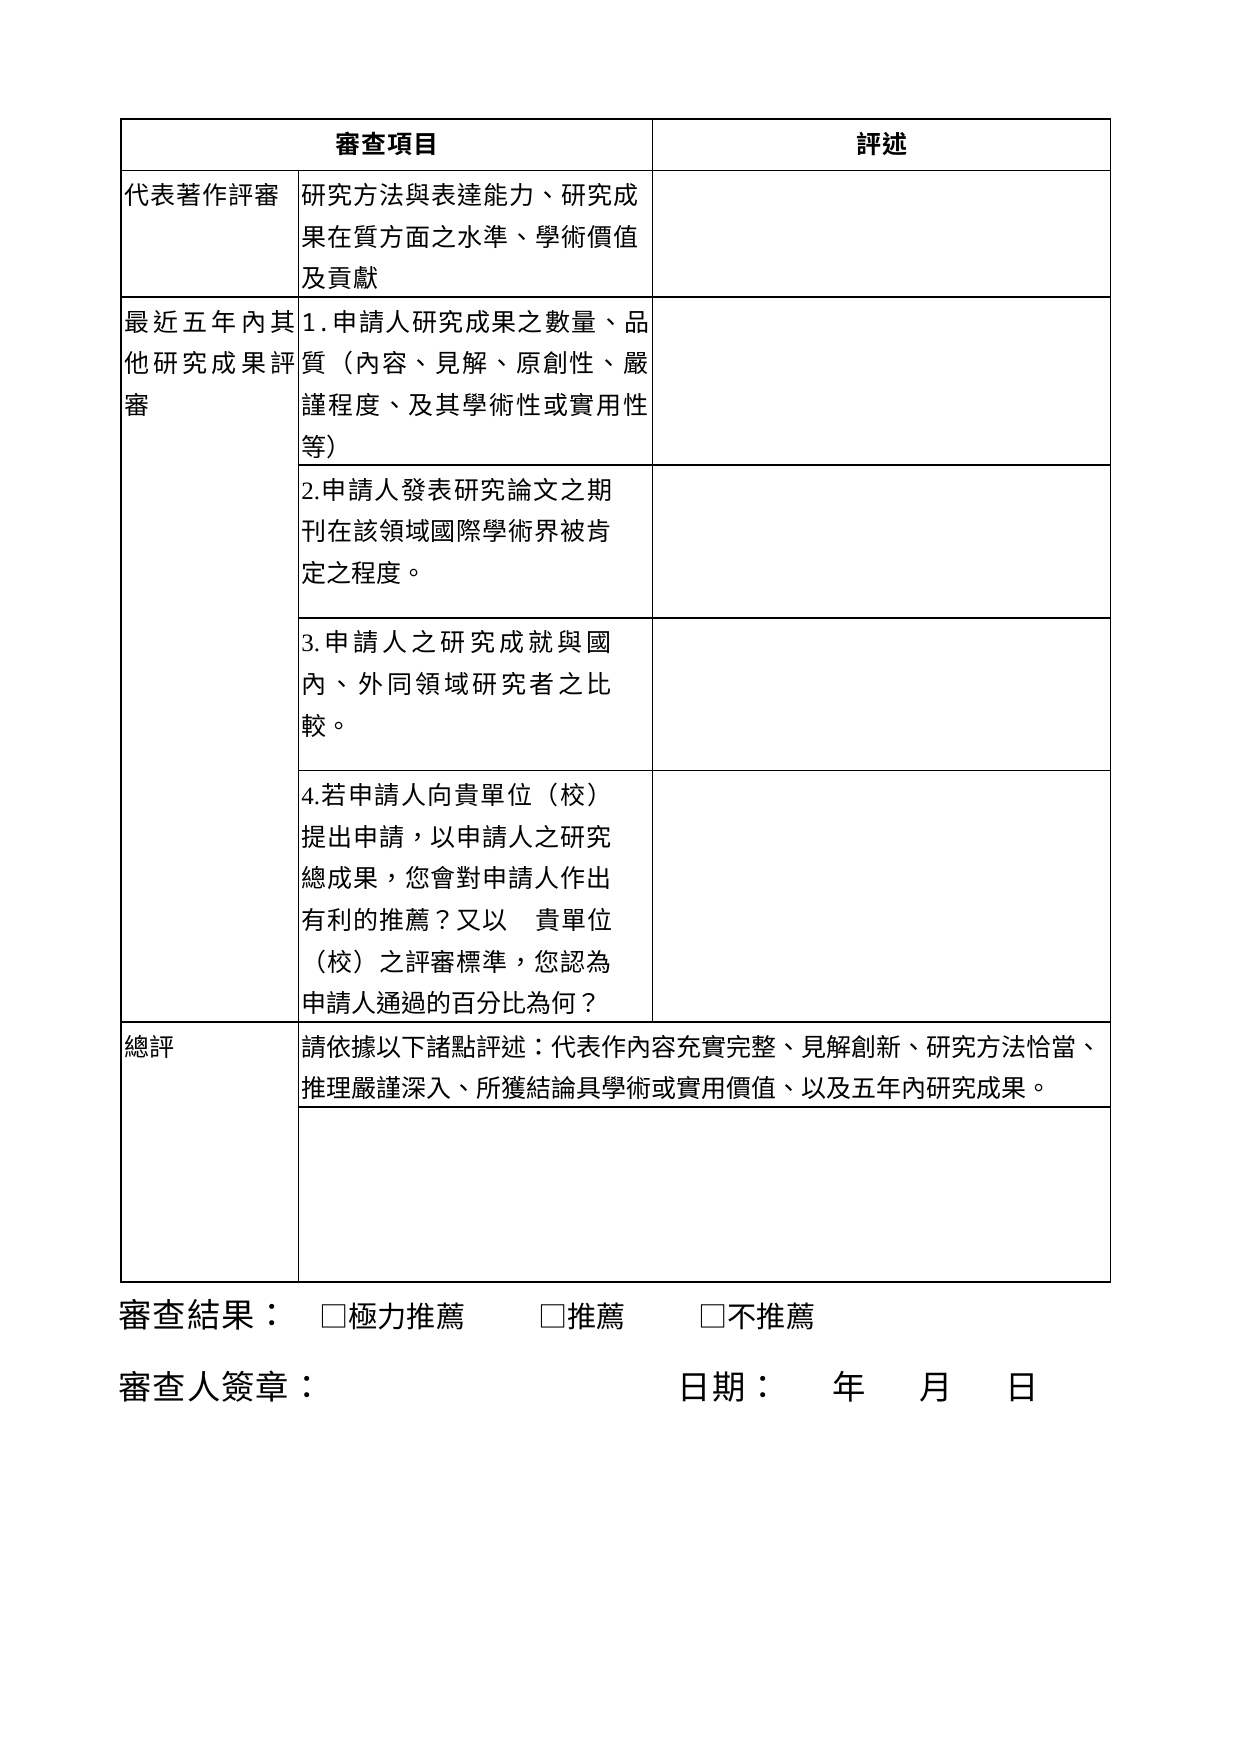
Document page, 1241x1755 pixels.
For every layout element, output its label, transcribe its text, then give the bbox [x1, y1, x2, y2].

text 審查人簽章： 日期： 年 月 日 [118, 1349, 1122, 1412]
table_cell 研究方法與表達能力、研究成果在質方面之水準、學術價值及貢獻 [299, 171, 652, 296]
table_cell [653, 171, 1110, 296]
table_cell [653, 771, 1110, 1021]
table_cell 最近五年內其他研究成果評審 [122, 298, 298, 1021]
table_cell 代表著作評審 [122, 171, 298, 296]
table_cell 4.若申請人向貴單位（校）提出申請，以申請人之研究總成果，您會對申請人作出有利的推薦？又以 貴單位（校）之評審標準，您認為申請人通過的百分比為何？ [299, 771, 652, 1021]
table_cell 請依據以下諸點評述：代表作內容充實完整、見解創新、研究方法恰當、推理嚴謹深入、所獲結論具學術或實用價值、以及五年內研究成果。 [299, 1023, 1110, 1106]
table_cell [653, 619, 1110, 770]
table_header 審查項目 [122, 120, 652, 169]
table_header 評述 [653, 120, 1110, 169]
table_cell [299, 1108, 1110, 1281]
table_cell 1.申請人研究成果之數量、品質（內容、見解、原創性、嚴謹程度、及其學術性或實用性等） [299, 298, 652, 464]
table_cell [653, 466, 1110, 617]
table_cell 總評 [122, 1023, 298, 1281]
text 審查結果： □極力推薦 □推薦 □不推薦 [118, 1289, 1122, 1337]
table_cell 3.申請人之研究成就與國內、外同領域研究者之比較。 [299, 619, 652, 770]
table_cell [653, 298, 1110, 464]
table_cell 2.申請人發表研究論文之期刊在該領域國際學術界被肯定之程度。 [299, 466, 652, 617]
